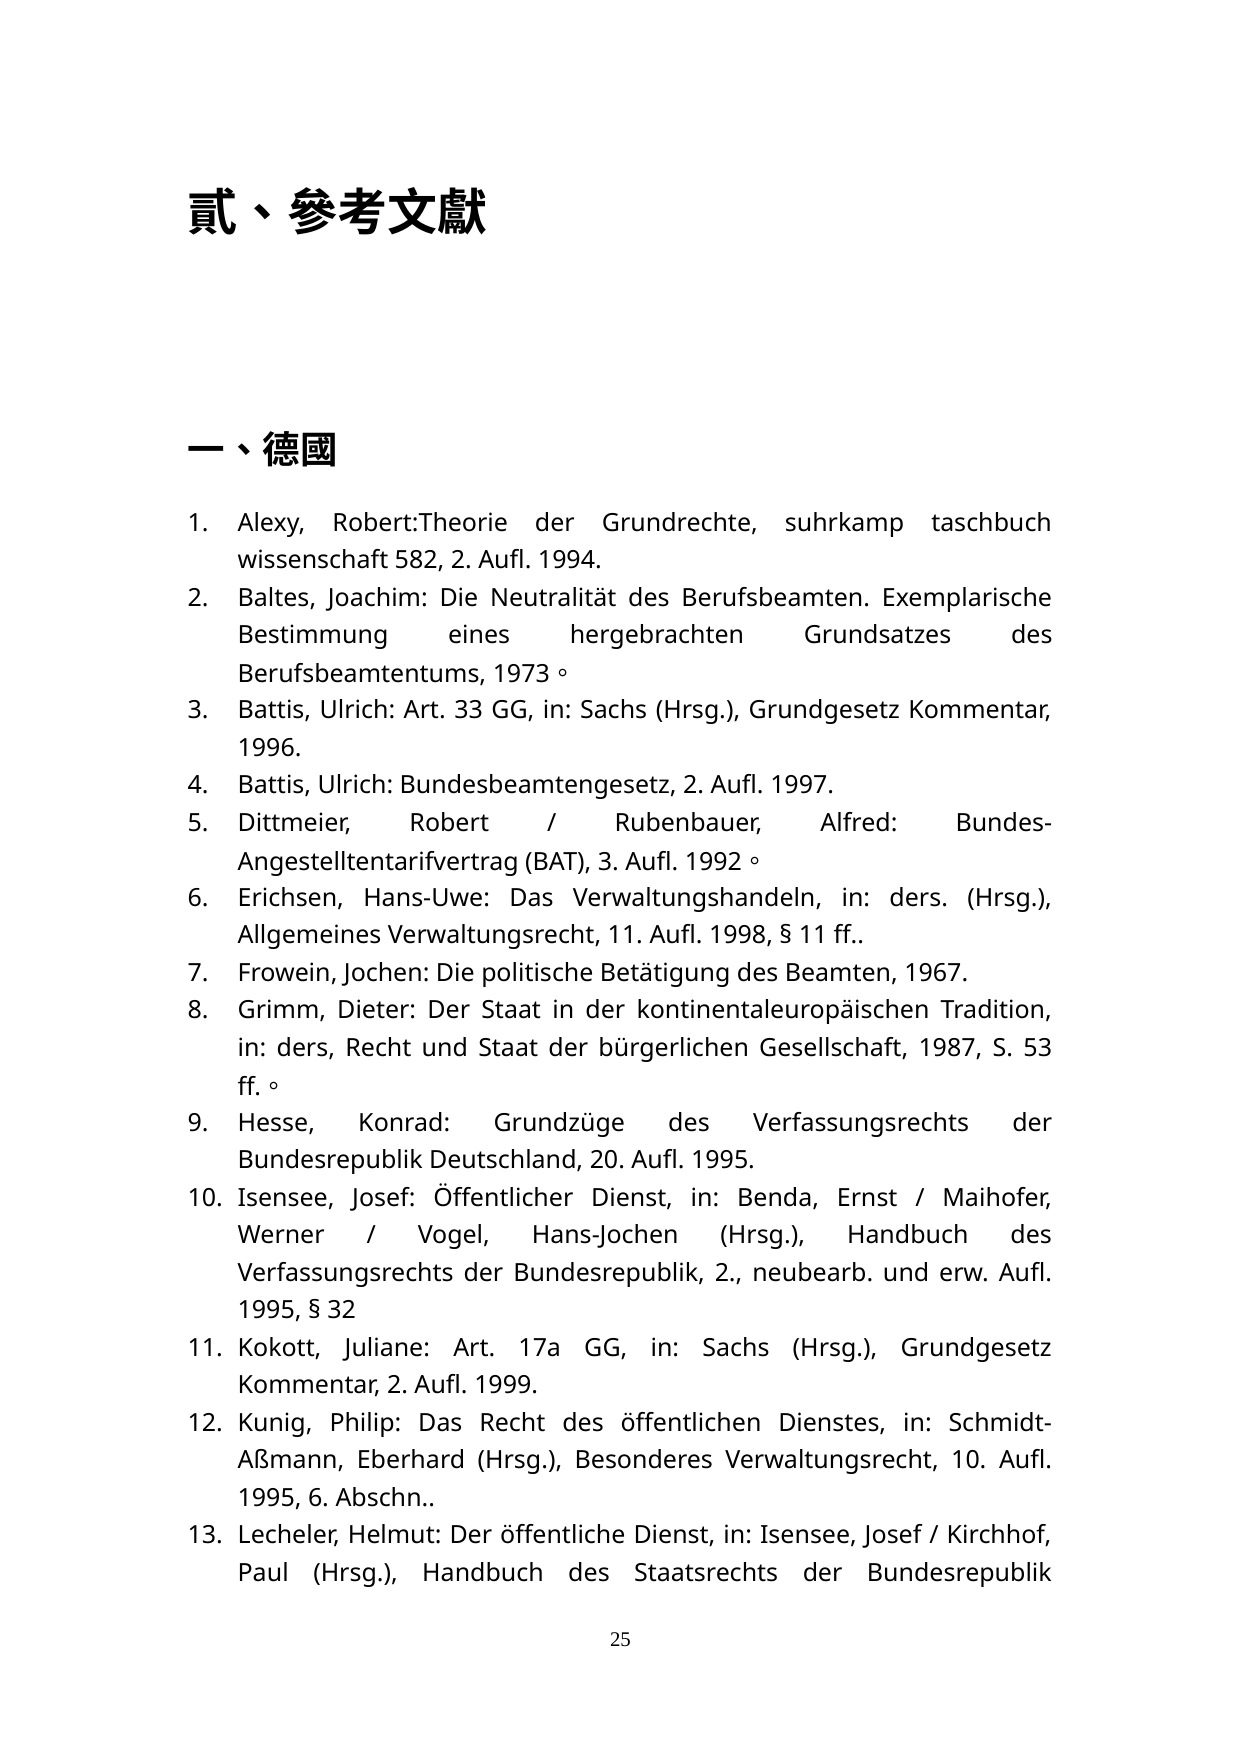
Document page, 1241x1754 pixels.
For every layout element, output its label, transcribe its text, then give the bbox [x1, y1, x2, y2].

list Isensee, Josef: Öffentlicher Dienst, in: Benda, Ernst / Maihofer, Werner / Vogel, Hans-Jochen (Hrsg.), Handbuch des Verfassungsrechts der Bundesrepublik, 2., neubearb. und erw. Aufl. 1995, § 32 [187, 1172, 1053, 1322]
list Baltes, Joachim: Die Neutralität des Berufsbeamten. Exemplarische Bestimmung eines hergebrachten Grundsatzes des Berufsbeamtentums, 1973。 [187, 572, 1053, 684]
list Alexy, Robert:Theorie der Grundrechte, suhrkamp taschbuch wissenschaft 582, 2. Aufl. 1994. [187, 497, 1053, 572]
list Dittmeier, Robert / Rubenbauer, Alfred: Bundes-Angestelltentarifvertrag (BAT), 3. Aufl. 1992。 [187, 797, 1053, 872]
list Kunig, Philip: Das Recht des öffentlichen Dienstes, in: Schmidt-Aßmann, Eberhard (Hrsg.), Besonderes Verwaltungsrecht, 10. Aufl. 1995, 6. Abschn.. [187, 1397, 1053, 1509]
list Erichsen, Hans-Uwe: Das Verwaltungshandeln, in: ders. (Hrsg.), Allgemeines Verwaltungsrecht, 11. Aufl. 1998, § 11 ff.. [187, 872, 1053, 947]
list Frowein, Jochen: Die politische Betätigung des Beamten, 1967. [187, 947, 1053, 984]
list Lecheler, Helmut: Der öffentliche Dienst, in: Isensee, Josef / Kirchhof, Paul (Hrsg.), Handbuch des Staatsrechts der Bundesrepublik [187, 1509, 1053, 1584]
list Battis, Ulrich: Bundesbeamtengesetz, 2. Aufl. 1997. [187, 759, 1053, 797]
subtitle 貳、參考文獻 [187, 164, 1053, 239]
list Battis, Ulrich: Art. 33 GG, in: Sachs (Hrsg.), Grundgesetz Kommentar, 1996. [187, 684, 1053, 759]
subtitle 一、德國 [187, 403, 1053, 478]
list Kokott, Juliane: Art. 17a GG, in: Sachs (Hrsg.), Grundgesetz Kommentar, 2. Aufl. 1999. [187, 1322, 1053, 1397]
list Hesse, Konrad: Grundzüge des Verfassungsrechts der Bundesrepublik Deutschland, 20. Aufl. 1995. [187, 1097, 1053, 1172]
list Grimm, Dieter: Der Staat in der kontinentaleuropäischen Tradition, in: ders, Recht und Staat der bürgerlichen Gesellschaft, 1987, S. 53 ff.。 [187, 984, 1053, 1097]
